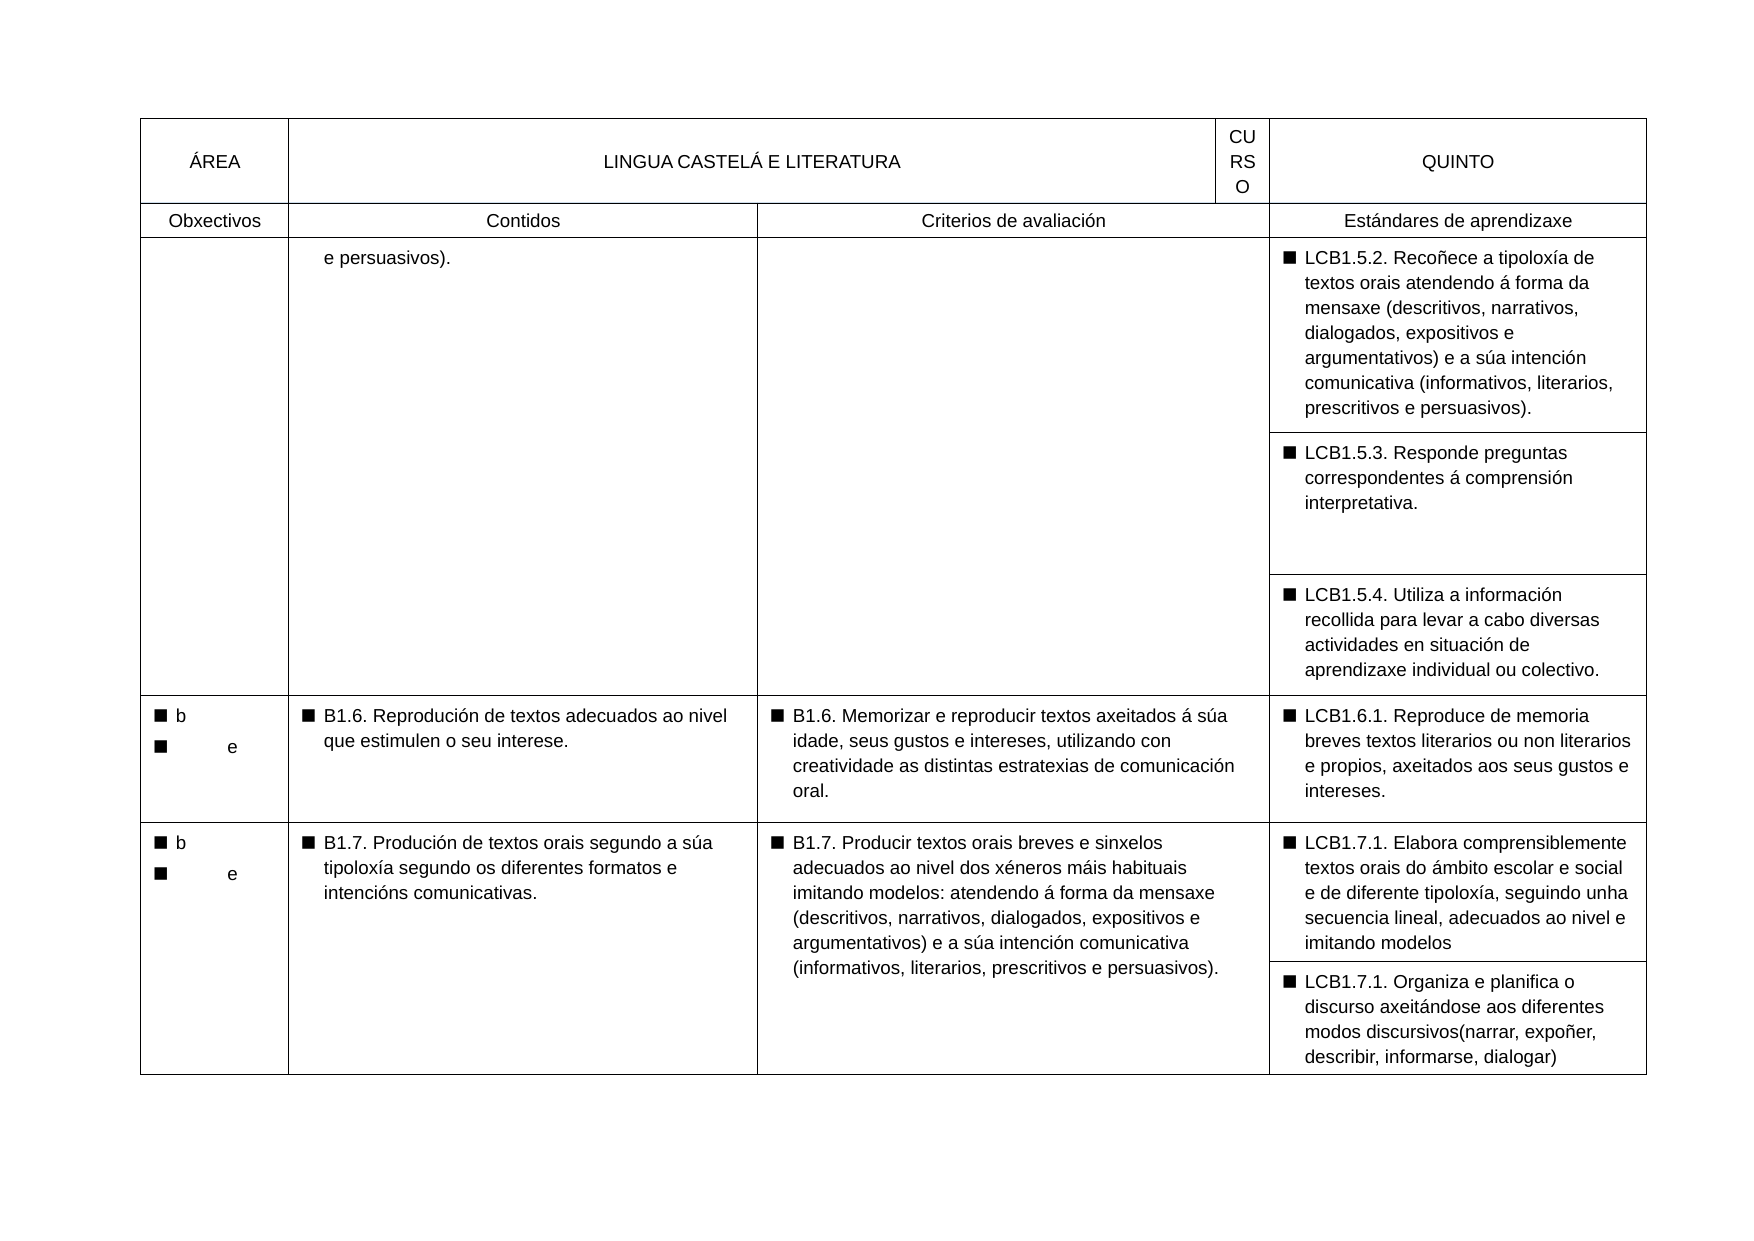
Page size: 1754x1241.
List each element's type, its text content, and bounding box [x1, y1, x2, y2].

table_cell Obxectivos [141, 204, 288, 237]
table_cell LCB1.5.2. Recoñece a tipoloxía de textos orais atendendo á forma da mensaxe (descritivos, narrativos, dialogados, expositivos e argumentativos) e a súa intención comunicativa (informativos, literarios, prescritivos e persuasivos). [1270, 238, 1646, 432]
table_cell B1.7. Producir textos orais breves e sinxelos adecuados ao nivel dos xéneros máis habituais imitando modelos: atendendo á forma da mensaxe (descritivos, narrativos, dialogados, expositivos e argumentativos) e a súa intención comunicativa (informativos, literarios, prescritivos e persuasivos). [758, 823, 1269, 961]
table_cell b e [141, 696, 288, 822]
table_header ÁREA [141, 119, 288, 202]
table_cell LCB1.5.3. Responde preguntas correspondentes á comprensión interpretativa. [1270, 433, 1646, 574]
table_cell B1.6. Reprodución de textos adecuados ao nivel que estimulen o seu interese. [289, 696, 757, 822]
table_cell LCB1.7.1. Organiza e planifica o discurso axeitándose aos diferentes modos discursivos(narrar, expoñer, describir, informarse, dialogar) [1270, 962, 1646, 1074]
table_cell Estándares de aprendizaxe [1270, 204, 1646, 237]
table_cell B1.6. Memorizar e reproducir textos axeitados á súa idade, seus gustos e intereses, utilizando con creatividade as distintas estratexias de comunicación oral. [758, 696, 1269, 822]
table_header LINGUA CASTELÁ E LITERATURA [289, 119, 1215, 202]
table_header QUINTO [1270, 119, 1646, 202]
table_cell Criterios de avaliación [758, 204, 1269, 237]
table_cell LCB1.6.1. Reproduce de memoria breves textos literarios ou non literarios e propios, axeitados aos seus gustos e intereses. [1270, 696, 1646, 822]
table_cell LCB1.7.1. Elabora comprensiblemente textos orais do ámbito escolar e social e de diferente tipoloxía, seguindo unha secuencia lineal, adecuados ao nivel e imitando modelos [1270, 823, 1646, 961]
table_cell LCB1.5.4. Utiliza a información recollida para levar a cabo diversas actividades en situación de aprendizaxe individual ou colectivo. [1270, 575, 1646, 695]
table_cell B1.7. Produción de textos orais segundo a súa tipoloxía segundo os diferentes formatos e intencións comunicativas. [289, 823, 757, 961]
table_cell Contidos [289, 204, 757, 237]
table_header CURSO [1216, 119, 1269, 202]
table_cell b e [141, 823, 288, 961]
